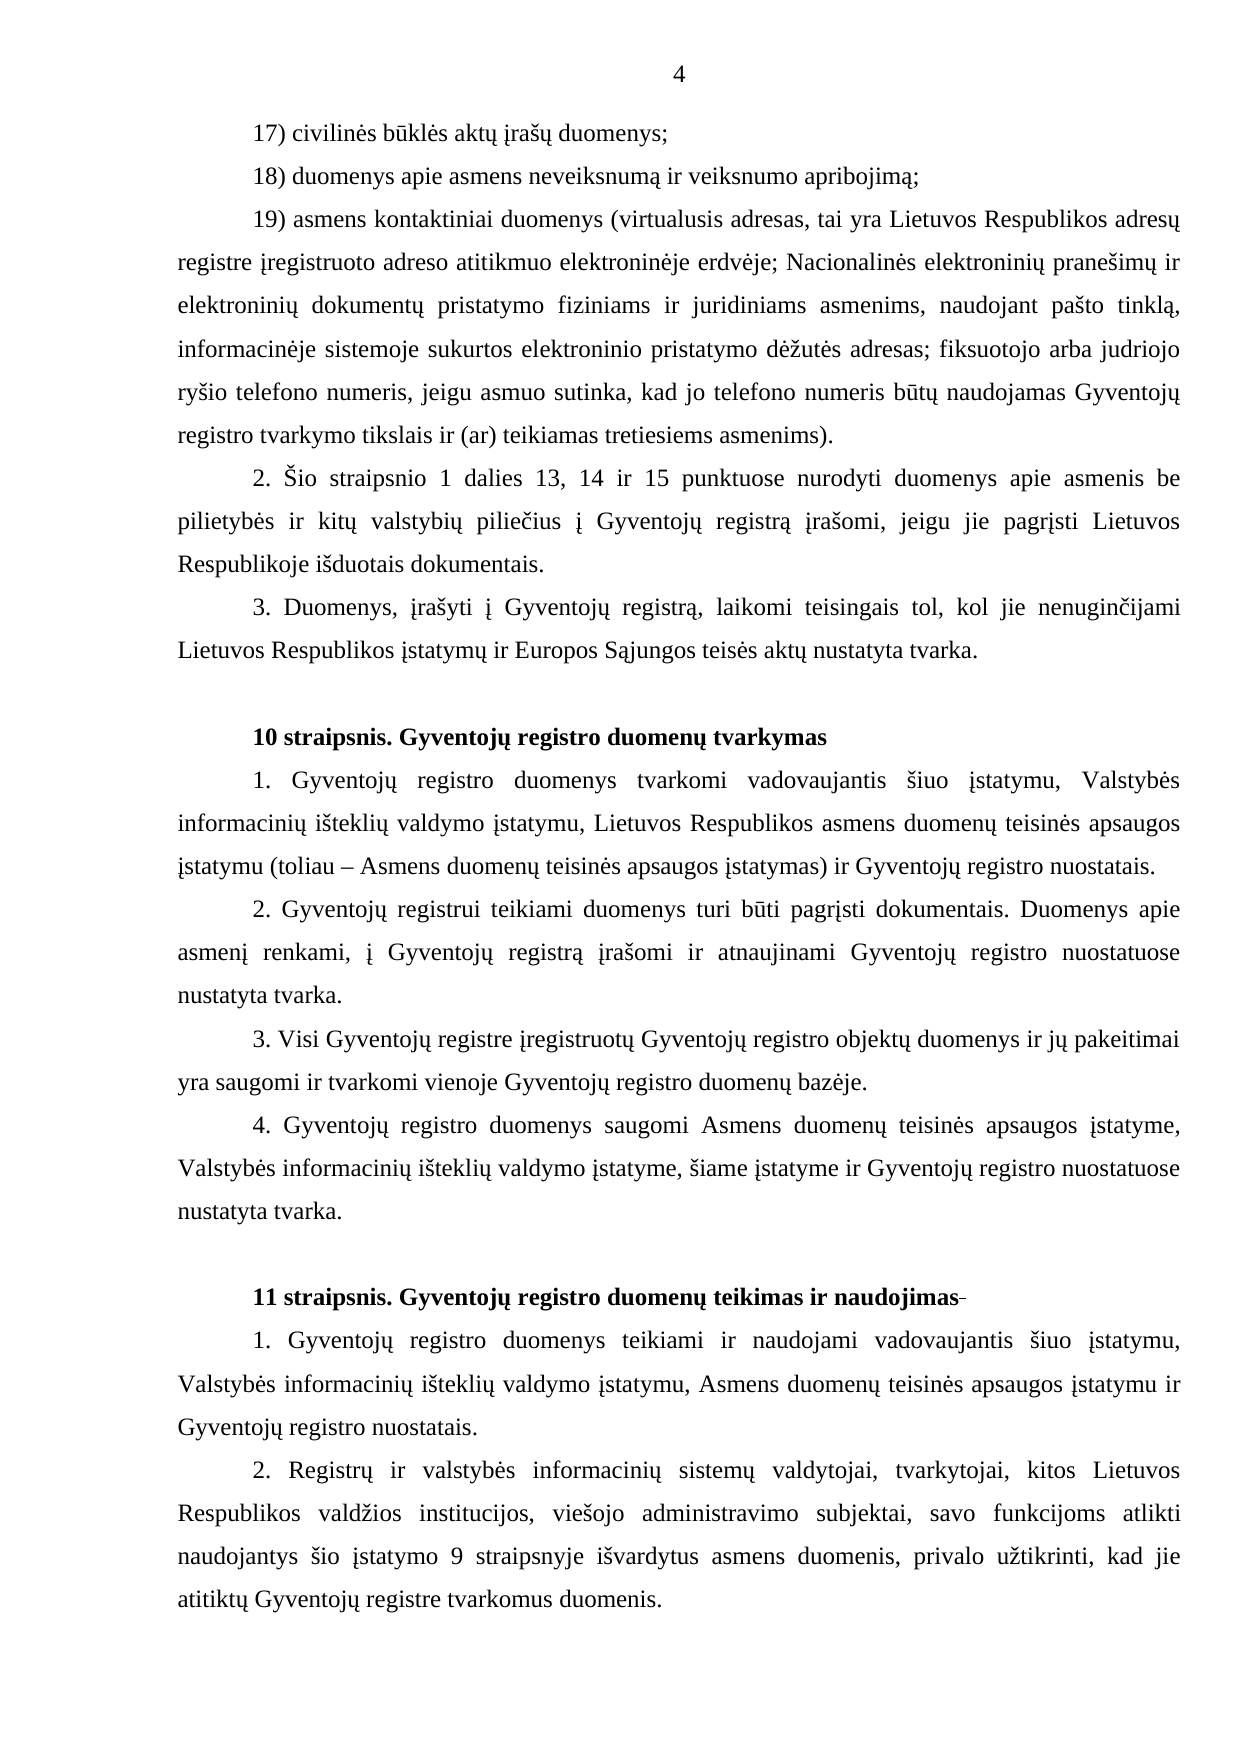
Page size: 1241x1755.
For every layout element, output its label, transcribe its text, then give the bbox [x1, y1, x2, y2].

text 19) asmens kontaktiniai duomenys (virtualusis adresas, tai yra Lietuvos Respublikos adresų registre įregistruoto adreso atitikmuo elektroninėje erdvėje; Nacionalinės elektroninių pranešimų ir elektroninių dokumentų pristatymo fiziniams ir juridiniams asmenims, naudojant pašto tinklą, informacinėje sistemoje sukurtos elektroninio pristatymo dėžutės adresas; fiksuotojo arba judriojo ryšio telefono numeris, jeigu asmuo sutinka, kad jo telefono numeris būtų naudojamas Gyventojų registro tvarkymo tikslais ir (ar) teikiamas tretiesiems asmenims). [177, 204, 1181, 449]
text 2. Šio straipsnio 1 dalies 13, 14 ir 15 punktuose nurodyti duomenys apie asmenis be pilietybės ir kitų valstybių piliečius į Gyventojų registrą įrašomi, jeigu jie pagrįsti Lietuvos Respublikoje išduotais dokumentais. [177, 463, 1181, 578]
text 2. Registrų ir valstybės informacinių sistemų valdytojai, tvarkytojai, kitos Lietuvos Respublikos valdžios institucijos, viešojo administravimo subjektai, savo funkcijoms atlikti naudojantys šio įstatymo 9 straipsnyje išvardytus asmens duomenis, privalo užtikrinti, kad jie atitiktų Gyventojų registre tvarkomus duomenis. [177, 1455, 1181, 1613]
text 3. Visi Gyventojų registre įregistruotų Gyventojų registro objektų duomenys ir jų pakeitimai yra saugomi ir tvarkomi vienoje Gyventojų registro duomenų bazėje. [177, 1024, 1181, 1096]
text 17) civilinės būklės aktų įrašų duomenys; [177, 118, 1181, 147]
text 3. Duomenys, įrašyti į Gyventojų registrą, laikomi teisingais tol, kol jie nenuginčijami Lietuvos Respublikos įstatymų ir Europos Sąjungos teisės aktų nustatyta tvarka. [177, 592, 1181, 664]
text 18) duomenys apie asmens neveiksnumą ir veiksnumo apribojimą; [177, 161, 1181, 190]
text 10 straipsnis. Gyventojų registro duomenų tvarkymas [177, 722, 1181, 751]
text 1. Gyventojų registro duomenys teikiami ir naudojami vadovaujantis šiuo įstatymu, Valstybės informacinių išteklių valdymo įstatymu, Asmens duomenų teisinės apsaugos įstatymu ir Gyventojų registro nuostatais. [177, 1326, 1181, 1441]
text 2. Gyventojų registrui teikiami duomenys turi būti pagrįsti dokumentais. Duomenys apie asmenį renkami, į Gyventojų registrą įrašomi ir atnaujinami Gyventojų registro nuostatuose nustatyta tvarka. [177, 894, 1181, 1009]
text 1. Gyventojų registro duomenys tvarkomi vadovaujantis šiuo įstatymu, Valstybės informacinių išteklių valdymo įstatymu, Lietuvos Respublikos asmens duomenų teisinės apsaugos įstatymu (toliau – Asmens duomenų teisinės apsaugos įstatymas) ir Gyventojų registro nuostatais. [177, 765, 1181, 880]
text 11 straipsnis. Gyventojų registro duomenų teikimas ir naudojimas [177, 1282, 1181, 1311]
text 4. Gyventojų registro duomenys saugomi Asmens duomenų teisinės apsaugos įstatyme, Valstybės informacinių išteklių valdymo įstatyme, šiame įstatyme ir Gyventojų registro nuostatuose nustatyta tvarka. [177, 1110, 1181, 1225]
